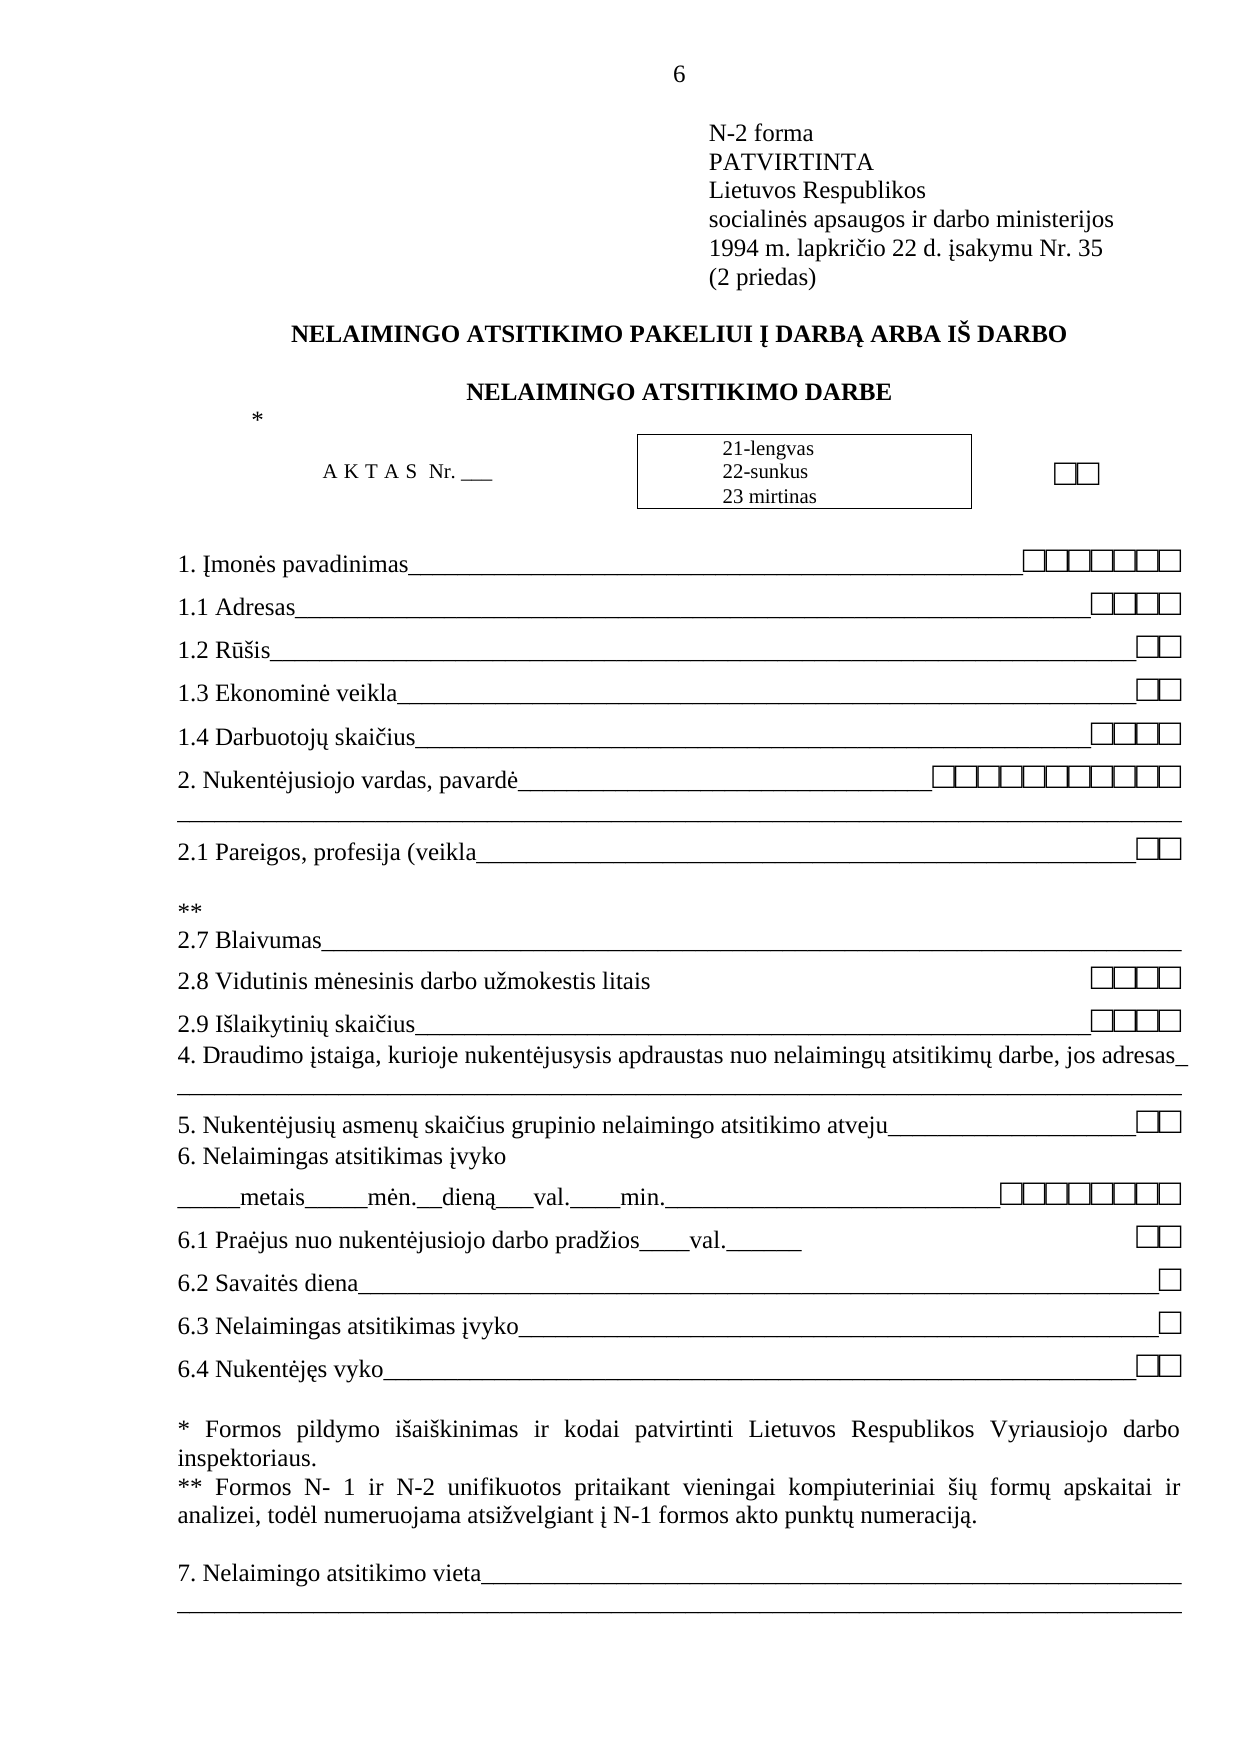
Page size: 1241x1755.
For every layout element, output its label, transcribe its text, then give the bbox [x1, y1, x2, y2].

text 6.1 Praėjus nuo nukentėjusiojo darbo pradžios____val.______ □□ [177, 1213, 1181, 1256]
text 7. Nelaimingo atsitikimo vieta [177, 1558, 1181, 1587]
table_header □□ [972, 434, 1181, 508]
text ** Formos N- 1 ir N-2 unifikuotos pritaikant vieningai kompiuteriniai šių formų apskaitai ir analizei, todėl numeruojama atsižvelgiant į N-1 formos akto punktų numeraciją. [177, 1472, 1181, 1529]
text 6.3 Nelaimingas atsitikimas įvyko □ [177, 1299, 1181, 1342]
text 1.1 Adresas □□□□ [177, 581, 1181, 624]
text 2.7 Blaivumas [177, 926, 1181, 954]
text (2 priedas) [177, 262, 1181, 291]
text Lietuvos Respublikos [177, 176, 1181, 204]
text 2.1 Pareigos, profesija (veikla □□ [177, 825, 1181, 868]
text 1.4 Darbuotojų skaičius □□□□ [177, 710, 1181, 753]
text PATVIRTINTA [177, 147, 1181, 176]
text 1994 m. lapkričio 22 d. įsakymu Nr. 35 [177, 233, 1181, 262]
text 5. Nukentėjusių asmenų skaičius grupinio nelaimingo atsitikimo atveju □□ [177, 1098, 1181, 1141]
text socialinės apsaugos ir darbo ministerijos [177, 204, 1181, 233]
text 4. Draudimo įstaiga, kurioje nukentėjusysis apdraustas nuo nelaimingų atsitikimų darbe, jos adresas [177, 1041, 1181, 1069]
table_header AKTAS Nr. ___ [177, 434, 637, 508]
text * Formos pildymo išaiškinimas ir kodai patvirtinti Lietuvos Respublikos Vyriausiojo darbo inspektoriaus. [177, 1414, 1181, 1472]
text NELAIMINGO ATSITIKIMO DARBE [177, 377, 1181, 406]
text 6.4 Nukentėjęs vyko □□ [177, 1342, 1181, 1386]
text 6. Nelaimingas atsitikimas įvyko [177, 1141, 1181, 1170]
text 2.8 Vidutinis mėnesinis darbo užmokestis litais □□□□ [177, 954, 1181, 997]
text 1.3 Ekonominė veikla □□ [177, 667, 1181, 710]
text 2. Nukentėjusiojo vardas, pavardė □□□□□□□□□□□ [177, 753, 1181, 796]
text * [177, 406, 1181, 434]
text 2.9 Išlaikytinių skaičius □□□□ [177, 997, 1181, 1041]
text N-2 forma [177, 118, 1181, 147]
table_header 21-lengvas 22-sunkus 23 mirtinas [638, 435, 971, 508]
text 1.2 Rūšis □□ [177, 624, 1181, 667]
text _____metais_____mėn.__dieną___val.____min. □□□□□□□□ [177, 1170, 1181, 1213]
text ** [177, 897, 1181, 926]
text 1. Įmonės pavadinimas □□□□□□□ [177, 537, 1181, 581]
text 6.2 Savaitės diena □ [177, 1256, 1181, 1299]
text NELAIMINGO ATSITIKIMO PAKELIUI Į DARBĄ ARBA IŠ DARBO [177, 319, 1181, 348]
